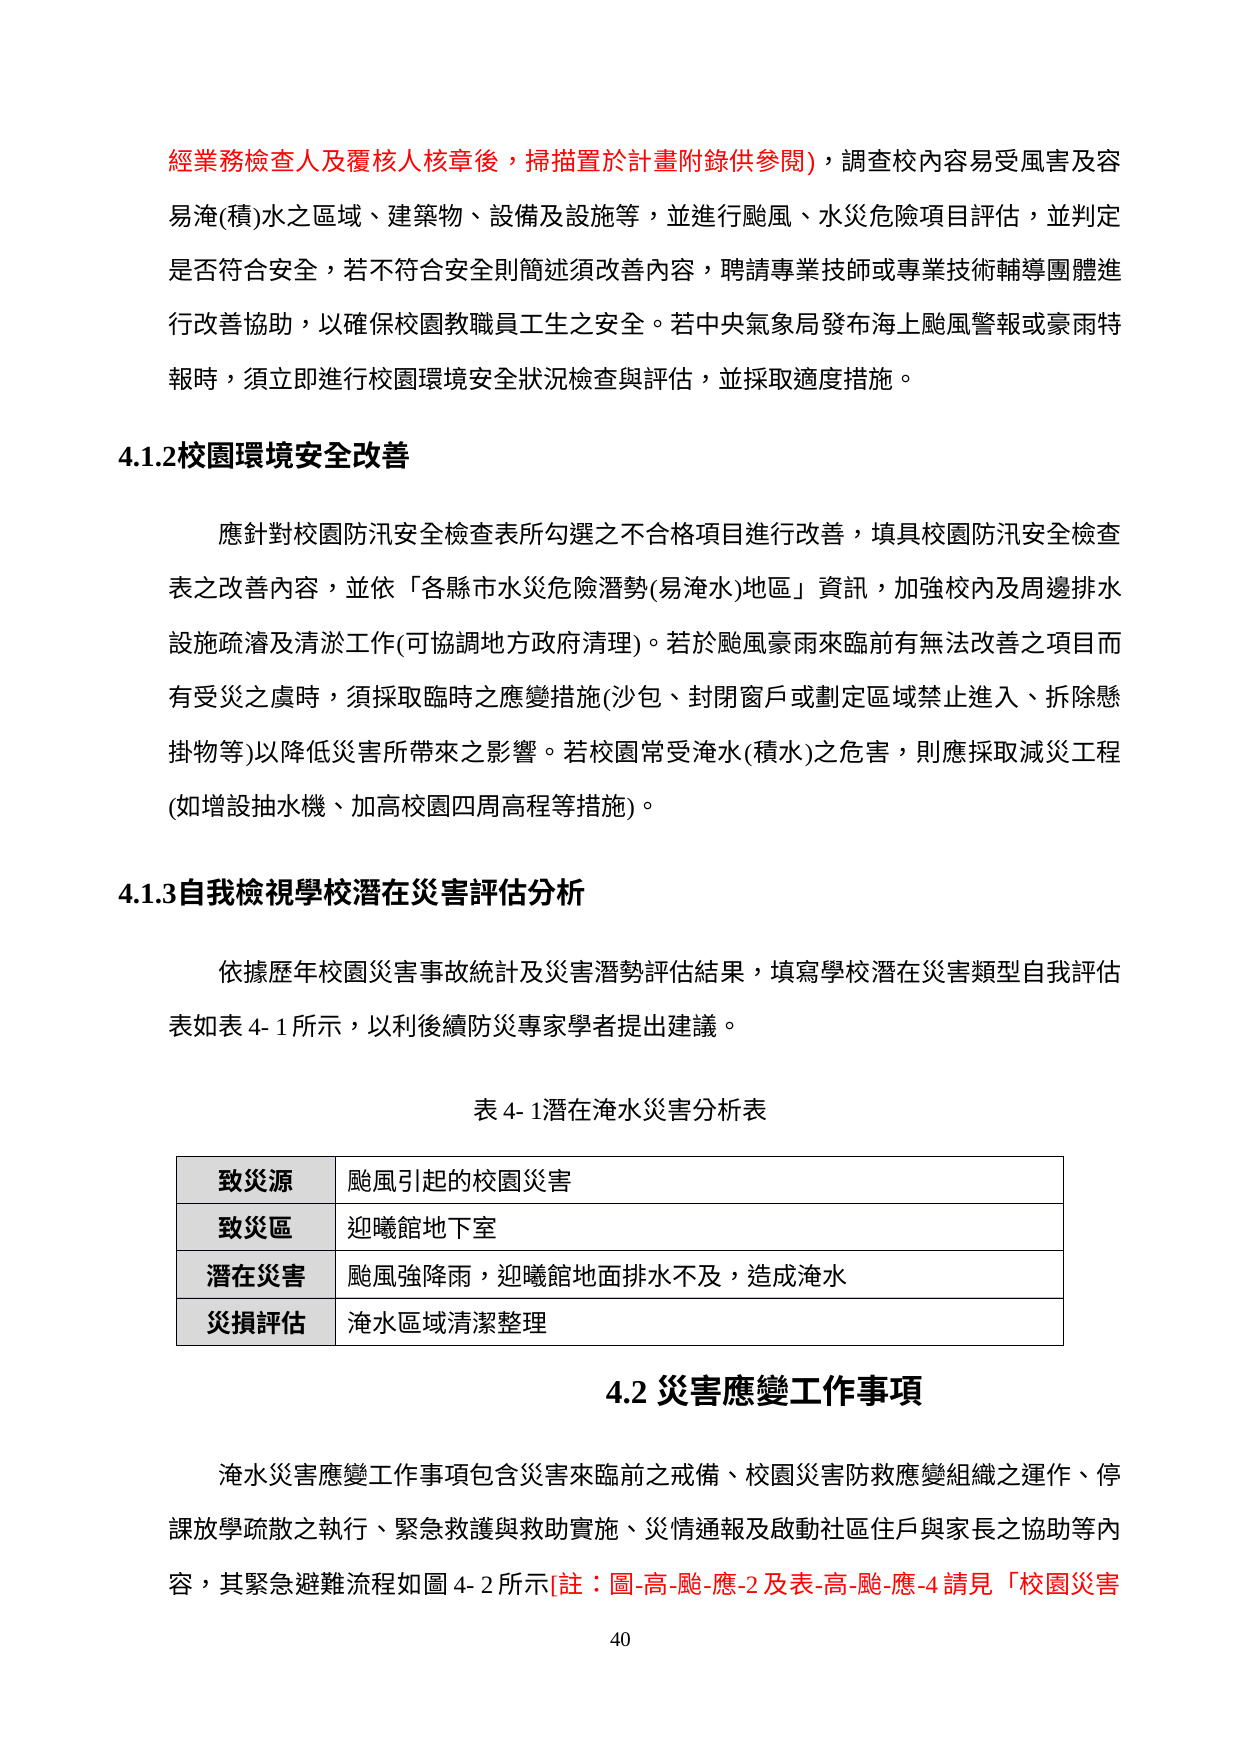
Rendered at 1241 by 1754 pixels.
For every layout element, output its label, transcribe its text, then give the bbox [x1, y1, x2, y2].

table_cell 迎曦館地下室 [336, 1204, 1063, 1250]
subtitle 自我檢視學校潛在災害評估分析 [118, 870, 1122, 912]
subtitle 災害應變工作事項 [606, 1364, 1122, 1413]
subtitle 校園環境安全改善 [118, 432, 1122, 475]
table_header 颱風引起的校園災害 [336, 1157, 1063, 1203]
table_cell 災損評估 [177, 1299, 335, 1345]
table_cell 颱風強降雨，迎曦館地面排水不及，造成淹水 [336, 1251, 1063, 1297]
table_cell 致災區 [177, 1204, 335, 1250]
text 應針對校園防汛安全檢查表所勾選之不合格項目進行改善，填具校園防汛安全檢查表之改善內容，並依「各縣市水災危險潛勢(易淹水)地區」資訊，加強校內及周邊排水設施疏濬及清淤工作(可協調地方政府清理)。若於颱風豪雨來臨前有無法改善之項目而有受災之虞時，須採取臨時之應變措施(沙包、封閉窗戶或劃定區域禁止進入、拆除懸掛物等)以降低災害所帶來之影響。若校園常受淹水(積水)之危害，則應採取減災工程(如增設抽水機、加高校園四周高程等措施)。 [168, 514, 1122, 823]
table_cell 淹水區域清潔整理 [336, 1299, 1063, 1345]
table_header 致災源 [177, 1157, 335, 1203]
text 表4- 1潛在淹水災害分析表 [118, 1090, 1122, 1126]
text 依據歷年校園災害事故統計及災害潛勢評估結果，填寫學校潛在災害類型自我評估表如表4- 1所示，以利後續防災專家學者提出建議。 [168, 952, 1122, 1043]
table_cell 潛在災害 [177, 1251, 335, 1297]
text 經業務檢查人及覆核人核章後，掃描置於計畫附錄供參閱)，調查校內容易受風害及容易淹(積)水之區域、建築物、設備及設施等，並進行颱風、水災危險項目評估，並判定是否符合安全，若不符合安全則簡述須改善內容，聘請專業技師或專業技術輔導團體進行改善協助，以確保校園教職員工生之安全。若中央氣象局發布海上颱風警報或豪雨特報時，須立即進行校園環境安全狀況檢查與評估，並採取適度措施。 [168, 142, 1122, 396]
text 淹水災害應變工作事項包含災害來臨前之戒備、校園災害防救應變組織之運作、停課放學疏散之執行、緊急救護與救助實施、災情通報及啟動社區住戶與家長之協助等內容，其緊急避難流程如圖4- 2所示[註：圖-高-颱-應-2及表-高-颱-應-4請見「校園災害 [168, 1456, 1122, 1601]
